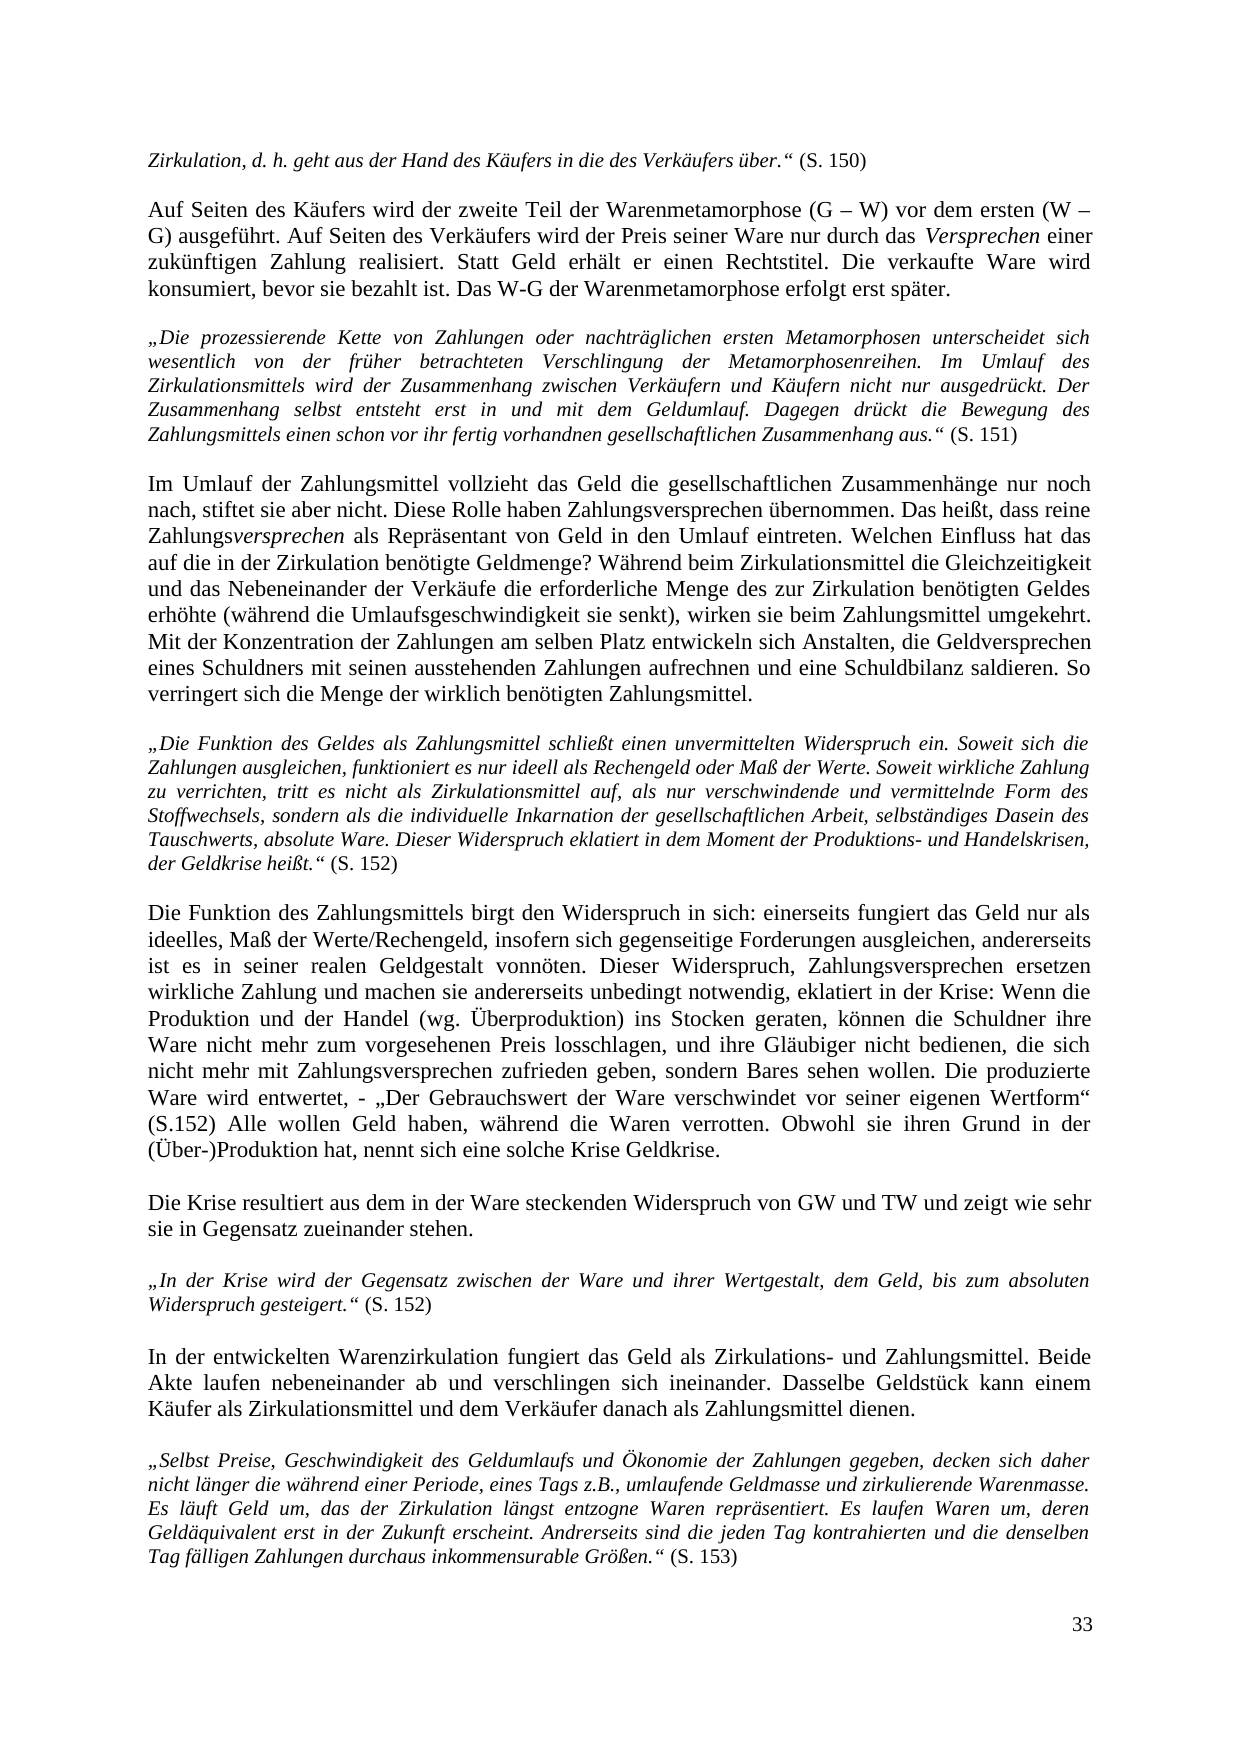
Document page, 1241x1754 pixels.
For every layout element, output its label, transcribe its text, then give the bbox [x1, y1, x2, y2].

text „Die Funktion des Geldes als Zahlungsmittel schließt einen unvermittelten Widerspruch ein. Soweit sich die Zahlungen ausgleichen, funktioniert es nur ideell als Rechengeld oder Maß der Werte. Soweit wirkliche Zahlung zu verrichten, tritt es nicht als Zirkulationsmittel auf, als nur verschwindende und vermittelnde Form des Stoffwechsels, sondern als die individuelle Inkarnation der gesellschaftlichen Arbeit, selbständiges Dasein des Tauschwerts, absolute Ware. Dieser Widerspruch eklatiert in dem Moment der Produktions- und Handelskrisen, der Geldkrise heißt.“ (S. 152) [148, 731, 1093, 875]
text Die Krise resultiert aus dem in der Ware steckenden Widerspruch von GW und TW und zeigt wie sehr sie in Gegensatz zueinander stehen. [148, 1189, 1093, 1242]
text „In der Krise wird der Gegensatz zwischen der Ware und ihrer Wertgestalt, dem Geld, bis zum absoluten Widerspruch gesteigert.“ (S. 152) [148, 1268, 1093, 1316]
text In der entwickelten Warenzirkulation fungiert das Geld als Zirkulations- und Zahlungsmittel. Beide Akte laufen nebeneinander ab und verschlingen sich ineinander. Dasselbe Geldstück kann einem Käufer als Zirkulationsmittel und dem Verkäufer danach als Zahlungsmittel dienen. [148, 1343, 1093, 1422]
text Auf Seiten des Käufers wird der zweite Teil der Warenmetamorphose (G – W) vor dem ersten (W – G) ausgeführt. Auf Seiten des Verkäufers wird der Preis seiner Ware nur durch das Versprechen einer zukünftigen Zahlung realisiert. Statt Geld erhält er einen Rechtstitel. Die verkaufte Ware wird konsumiert, bevor sie bezahlt ist. Das W-G der Warenmetamorphose erfolgt erst später. [148, 196, 1093, 301]
text „Selbst Preise, Geschwindigkeit des Geldumlaufs und Ökonomie der Zahlungen gegeben, decken sich daher nicht länger die während einer Periode, eines Tags z.B., umlaufende Geldmasse und zirkulierende Warenmasse. Es läuft Geld um, das der Zirkulation längst entzogne Waren repräsentiert. Es laufen Waren um, deren Geldäquivalent erst in der Zukunft erscheint. Andrerseits sind die jeden Tag kontrahierten und die denselben Tag fälligen Zahlungen durchaus inkommensurable Größen.“ (S. 153) [148, 1448, 1093, 1568]
text Die Funktion des Zahlungsmittels birgt den Widerspruch in sich: einerseits fungiert das Geld nur als ideelles, Maß der Werte/Rechengeld, insofern sich gegenseitige Forderungen ausgleichen, andererseits ist es in seiner realen Geldgestalt vonnöten. Dieser Widerspruch, Zahlungsversprechen ersetzen wirkliche Zahlung und machen sie andererseits unbedingt notwendig, eklatiert in der Krise: Wenn die Produktion und der Handel (wg. Überproduktion) ins Stocken geraten, können die Schuldner ihre Ware nicht mehr zum vorgesehenen Preis losschlagen, und ihre Gläubiger nicht bedienen, die sich nicht mehr mit Zahlungsversprechen zufrieden geben, sondern Bares sehen wollen. Die produzierte Ware wird entwertet, - „Der Gebrauchswert der Ware verschwindet vor seiner eigenen Wertform“ (S.152) Alle wollen Geld haben, während die Waren verrotten. Obwohl sie ihren Grund in der (Über-)Produktion hat, nennt sich eine solche Krise Geldkrise. [148, 899, 1093, 1163]
text Im Umlauf der Zahlungsmittel vollzieht das Geld die gesellschaftlichen Zusammenhänge nur noch nach, stiftet sie aber nicht. Diese Rolle haben Zahlungsversprechen übernommen. Das heißt, dass reine Zahlungsversprechen als Repräsentant von Geld in den Umlauf eintreten. Welchen Einfluss hat das auf die in der Zirkulation benötigte Geldmenge? Während beim Zirkulationsmittel die Gleichzeitigkeit und das Nebeneinander der Verkäufe die erforderliche Menge des zur Zirkulation benötigten Geldes erhöhte (während die Umlaufsgeschwindigkeit sie senkt), wirken sie beim Zahlungsmittel umgekehrt. Mit der Konzentration der Zahlungen am selben Platz entwickeln sich Anstalten, die Geldversprechen eines Schuldners mit seinen ausstehenden Zahlungen aufrechnen und eine Schuldbilanz saldieren. So verringert sich die Menge der wirklich benötigten Zahlungsmittel. [148, 469, 1093, 707]
text „Die prozessierende Kette von Zahlungen oder nachträglichen ersten Metamorphosen unterscheidet sich wesentlich von der früher betrachteten Verschlingung der Metamorphosenreihen. Im Umlauf des Zirkulationsmittels wird der Zusammenhang zwischen Verkäufern und Käufern nicht nur ausgedrückt. Der Zusammenhang selbst entsteht erst in und mit dem Geldumlauf. Dagegen drückt die Bewegung des Zahlungsmittels einen schon vor ihr fertig vorhandnen gesellschaftlichen Zusammenhang aus.“ (S. 151) [148, 325, 1093, 446]
text Zirkulation, d. h. geht aus der Hand des Käufers in die des Verkäufers über.“ (S. 150) [148, 148, 1093, 172]
